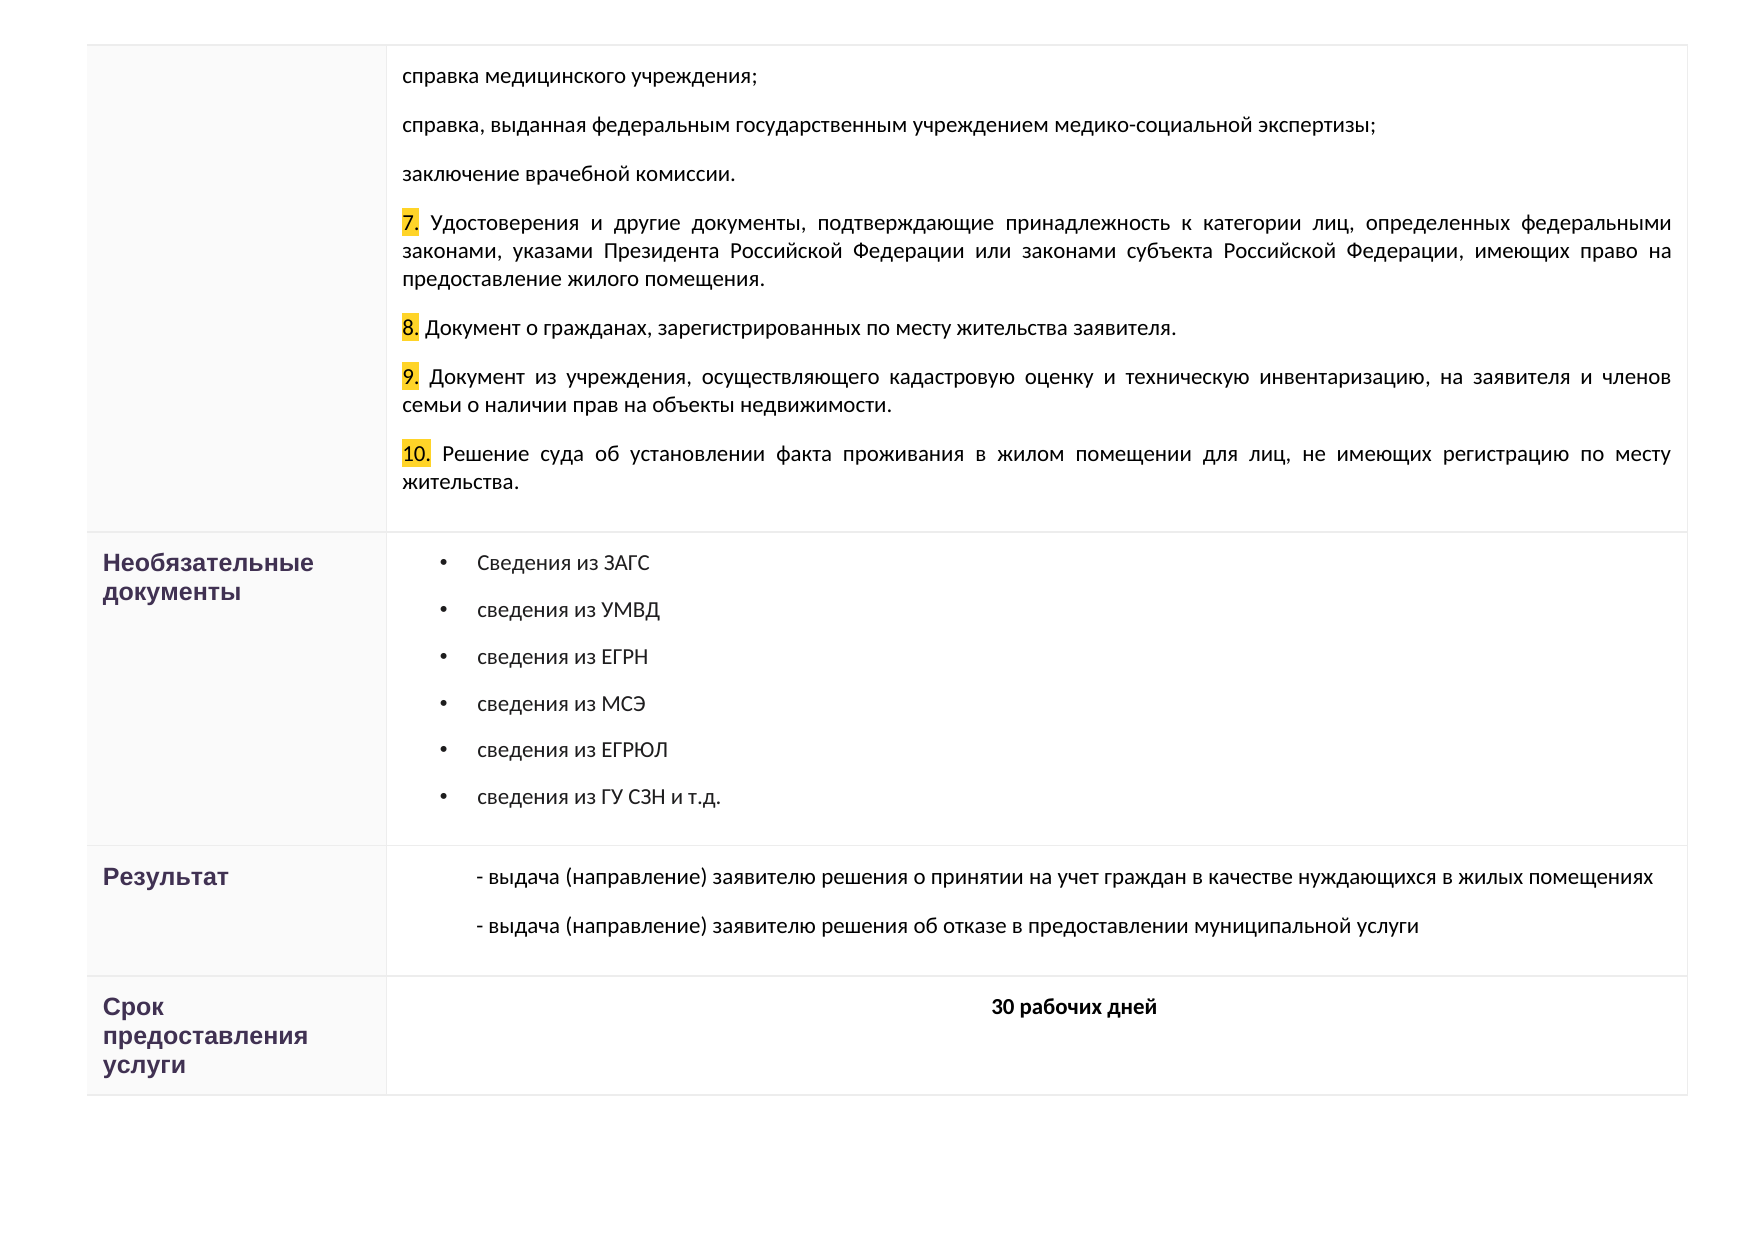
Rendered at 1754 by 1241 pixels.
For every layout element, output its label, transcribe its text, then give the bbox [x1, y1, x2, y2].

table_cell [87, 46, 386, 531]
table_cell Срок предоставления услуги [87, 977, 386, 1094]
table_cell справка медицинского учреждения; справка, выданная федеральным государственным учреждением медико-социальной экспертизы; заключение врачебной комиссии. 7. Удостоверения и другие документы, подтверждающие принадлежность к категории лиц, определенных федеральными законами, указами Президента Российской Федерации или законами субъекта Российской Федерации, имеющих право на предоставление жилого помещения. 8. Документ о гражданах, зарегистрированных по месту жительства заявителя. 9. Документ из учреждения, осуществляющего кадастровую оценку и техническую инвентаризацию, на заявителя и членов семьи о наличии прав на объекты недвижимости. 10. Решение суда об установлении факта проживания в жилом помещении для лиц, не имеющих регистрацию по месту жительства. [387, 46, 1687, 531]
table_cell 30 рабочих дней [387, 977, 1687, 1094]
table_cell Результат [87, 846, 386, 975]
table_cell Необязательные документы [87, 533, 386, 845]
table_cell - выдача (направление) заявителю решения о принятии на учет граждан в качестве нуждающихся в жилых помещениях - выдача (направление) заявителю решения об отказе в предоставлении муниципальной услуги [387, 846, 1687, 975]
table_cell Сведения из ЗАГС сведения из УМВД сведения из ЕГРН сведения из МСЭ сведения из ЕГРЮЛ сведения из ГУ СЗН и т.д. [387, 533, 1687, 845]
